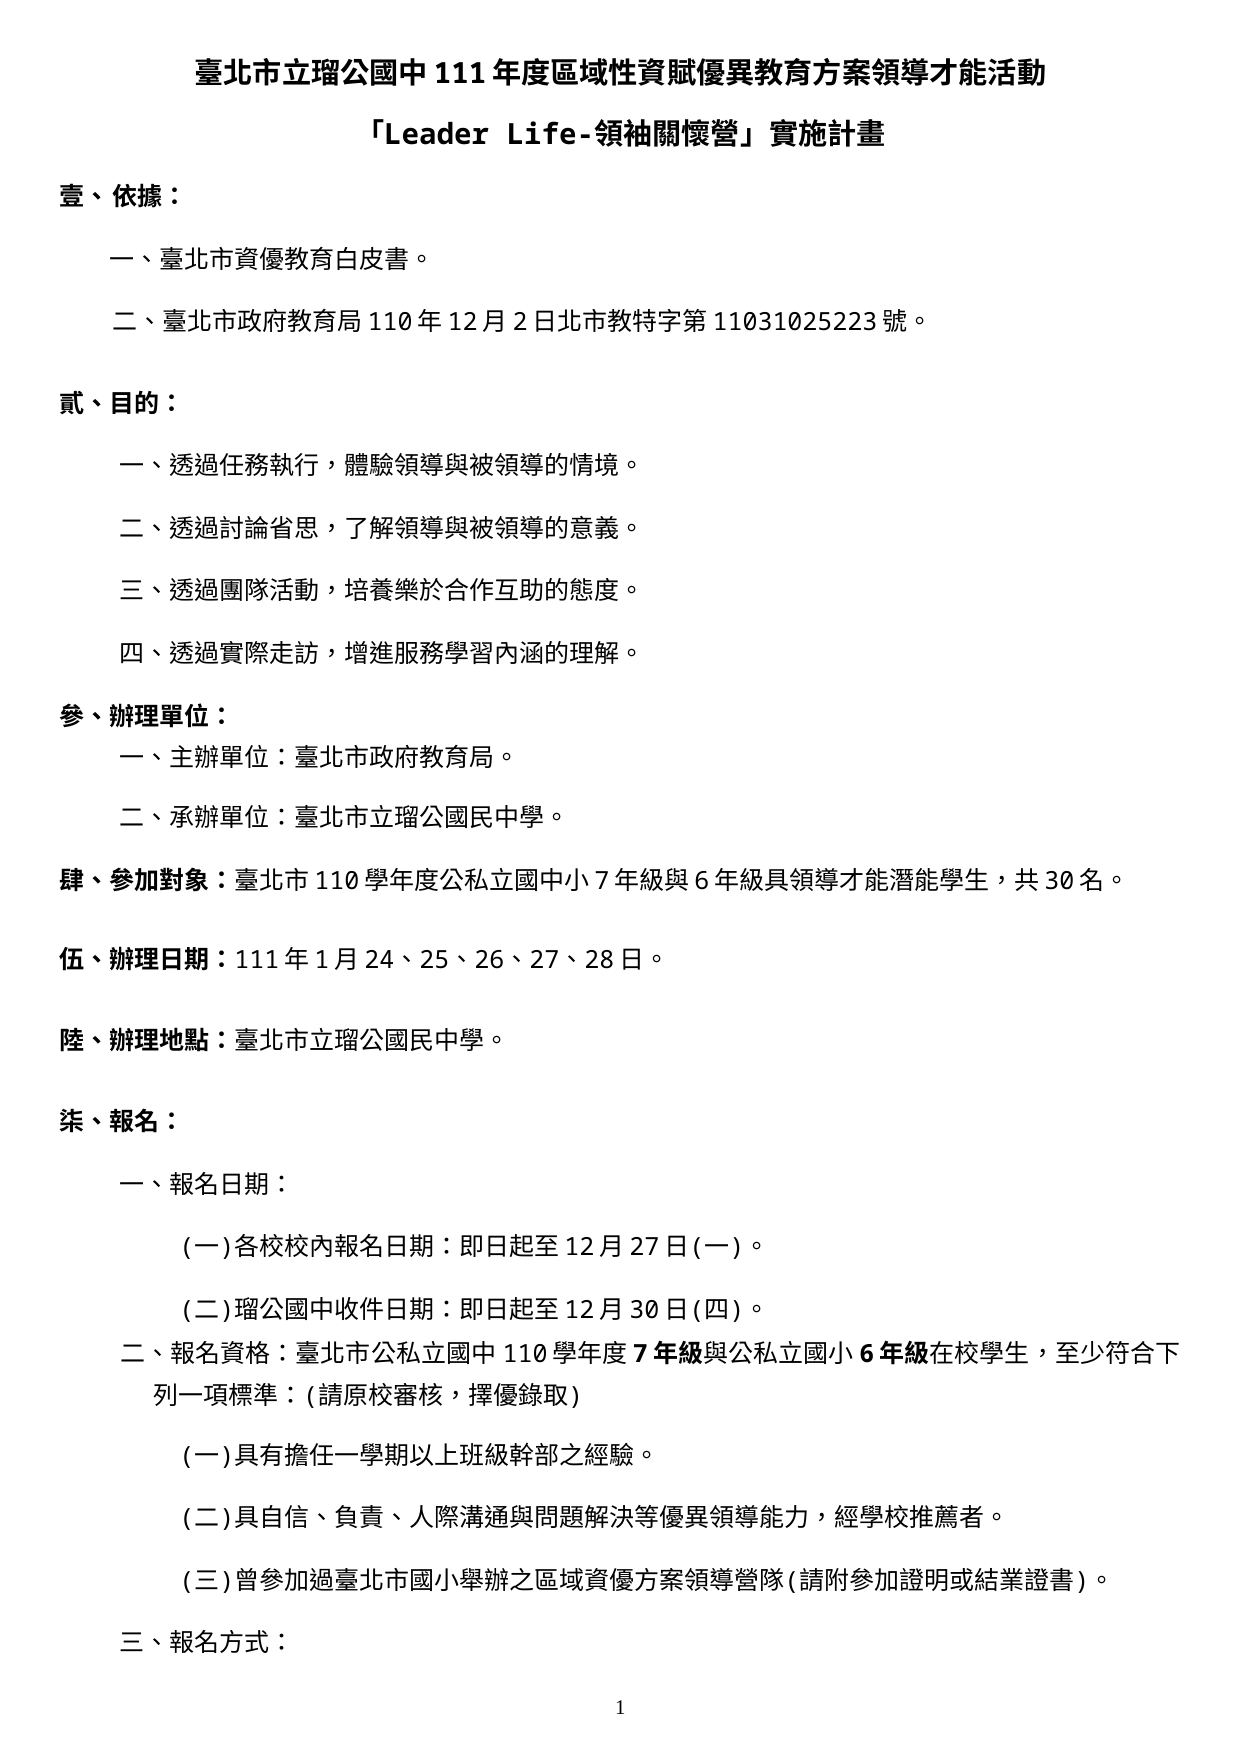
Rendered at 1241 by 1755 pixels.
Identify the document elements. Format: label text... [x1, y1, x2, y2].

text 陸、辦理地點：臺北市立瑠公國民中學。 [59, 997, 1181, 1059]
text (二)瑠公國中收件日期：即日起至12月30日(四)。 [59, 1266, 1181, 1328]
text 一、主辦單位：臺北市政府教育局。 [59, 732, 1181, 774]
text 臺北市立瑠公國中111年度區域性資賦優異教育方案領導才能活動 [59, 50, 1181, 92]
text 三、透過團隊活動，培養樂於合作互助的態度。 [59, 547, 1181, 609]
text 四、透過實際走訪，增進服務學習內涵的理解。 [59, 609, 1181, 672]
text (一)具有擔任一學期以上班級幹部之經驗。 [59, 1412, 1181, 1474]
text 三、報名方式： [59, 1599, 1181, 1662]
text 二、臺北市政府教育局110年12月2日北市教特字第11031025223號。 [112, 278, 1181, 341]
text 肆、參加對象：臺北市110學年度公私立國中小7年級與6年級具領導才能潛能學生，共30名。 [59, 855, 1181, 897]
text 「Leader Life-領袖關懷營」實施計畫 [59, 111, 1181, 153]
text 參、辦理單位： [59, 691, 1181, 732]
text 一、臺北市資優教育白皮書。 [109, 216, 1181, 278]
text 二、透過討論省思，了解領導與被領導的意義。 [59, 484, 1181, 547]
text 一、透過任務執行，體驗領導與被領導的情境。 [59, 422, 1181, 484]
text 二、承辦單位：臺北市立瑠公國民中學。 [59, 774, 1181, 837]
text 貳、目的： [59, 359, 1181, 422]
list 依據： [59, 153, 1181, 216]
text (二)具自信、負責、人際溝通與問題解決等優異領導能力，經學校推薦者。 [59, 1474, 1181, 1537]
text 伍、辦理日期：111年1月24、25、26、27、28日。 [59, 916, 1181, 978]
text 二、報名資格：臺北市公私立國中110學年度7年級與公私立國小6年級在校學生，至少符合下列一項標準：(請原校審核，擇優錄取) [59, 1328, 1181, 1412]
text (一)各校校內報名日期：即日起至12月27日(一)。 [59, 1203, 1181, 1266]
text (三)曾參加過臺北市國小舉辦之區域資優方案領導營隊(請附參加證明或結業證書)。 [59, 1537, 1181, 1599]
text 一、報名日期： [59, 1141, 1181, 1203]
text 柒、報名： [59, 1078, 1181, 1141]
